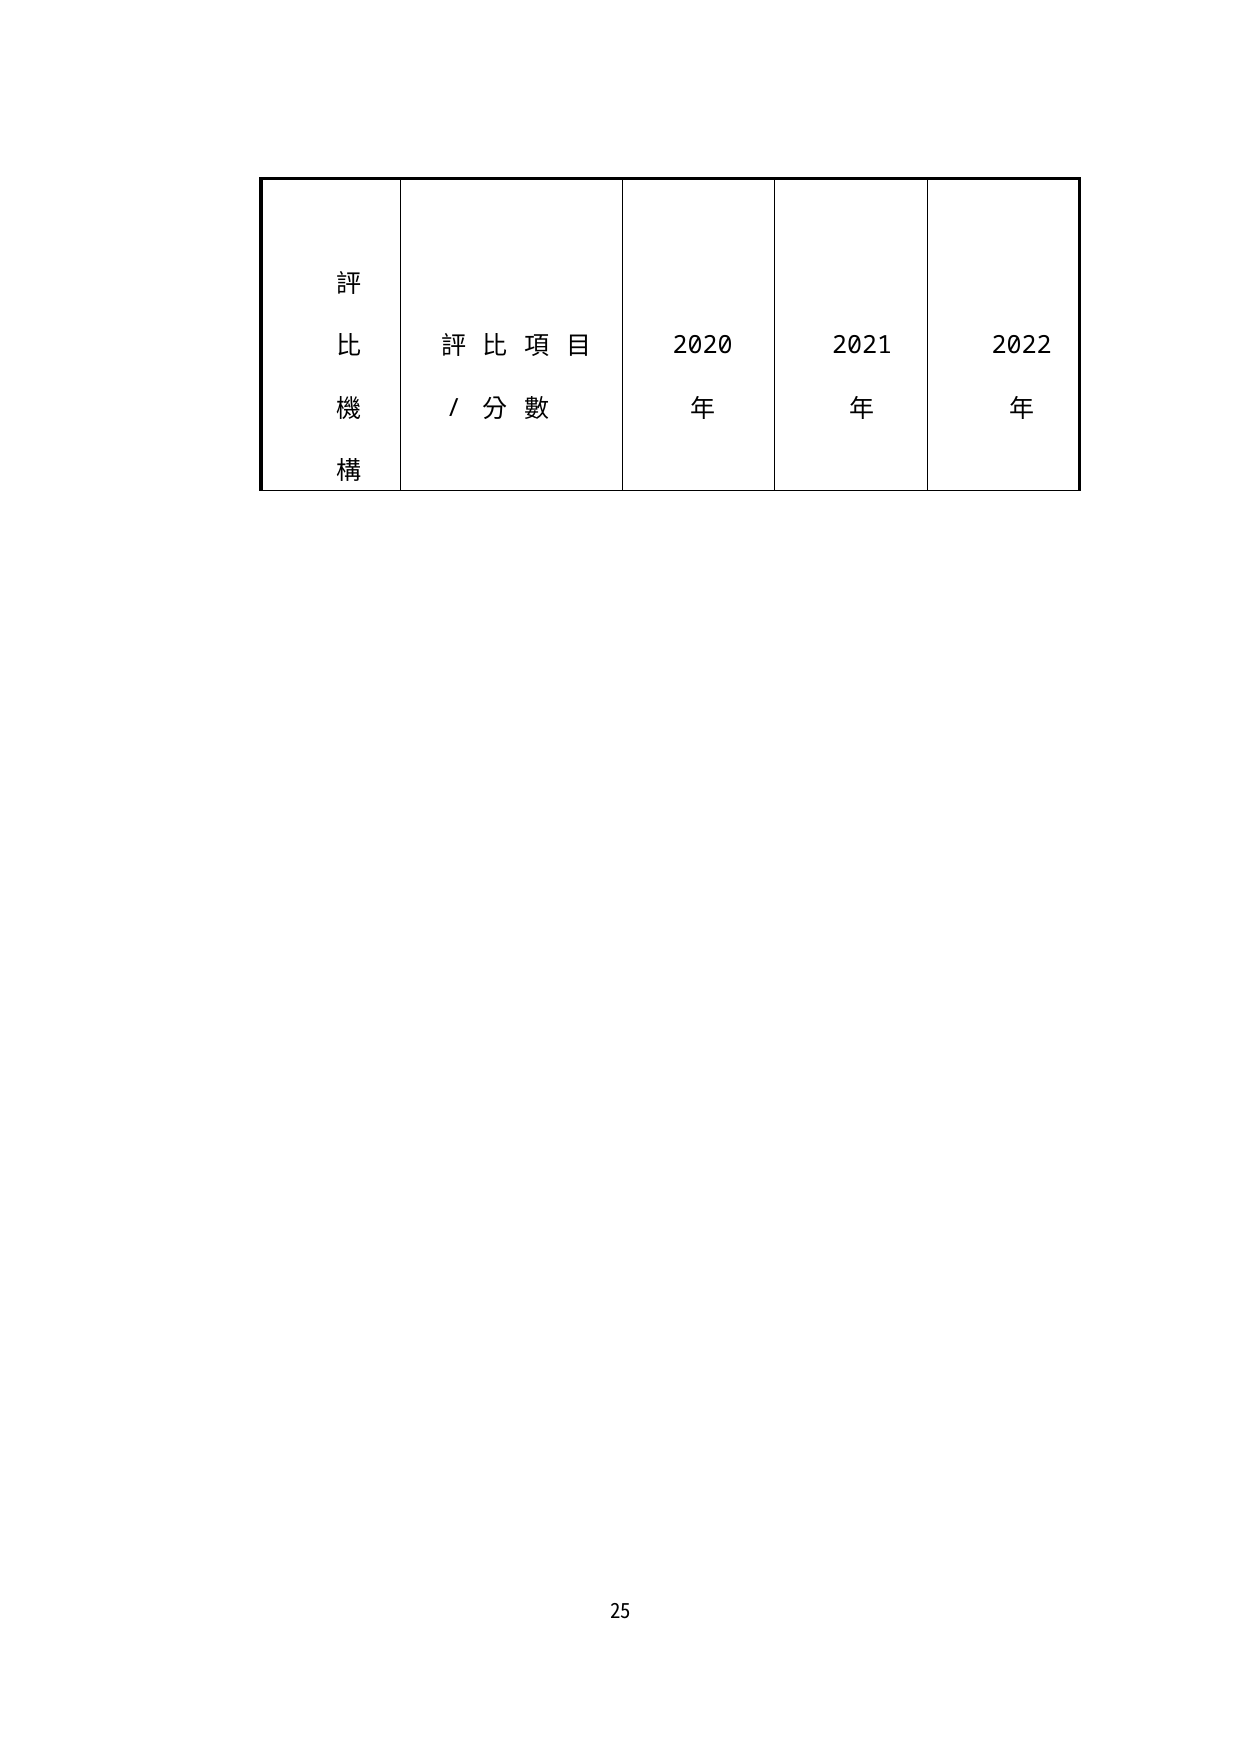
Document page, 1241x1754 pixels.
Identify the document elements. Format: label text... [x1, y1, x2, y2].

table_header 評比機構 [263, 180, 400, 490]
table_header 2022年 [928, 180, 1078, 490]
table_header 2020年 [623, 180, 774, 490]
table_header 評比項目/分數 [401, 180, 622, 490]
table_header 2021年 [775, 180, 927, 490]
